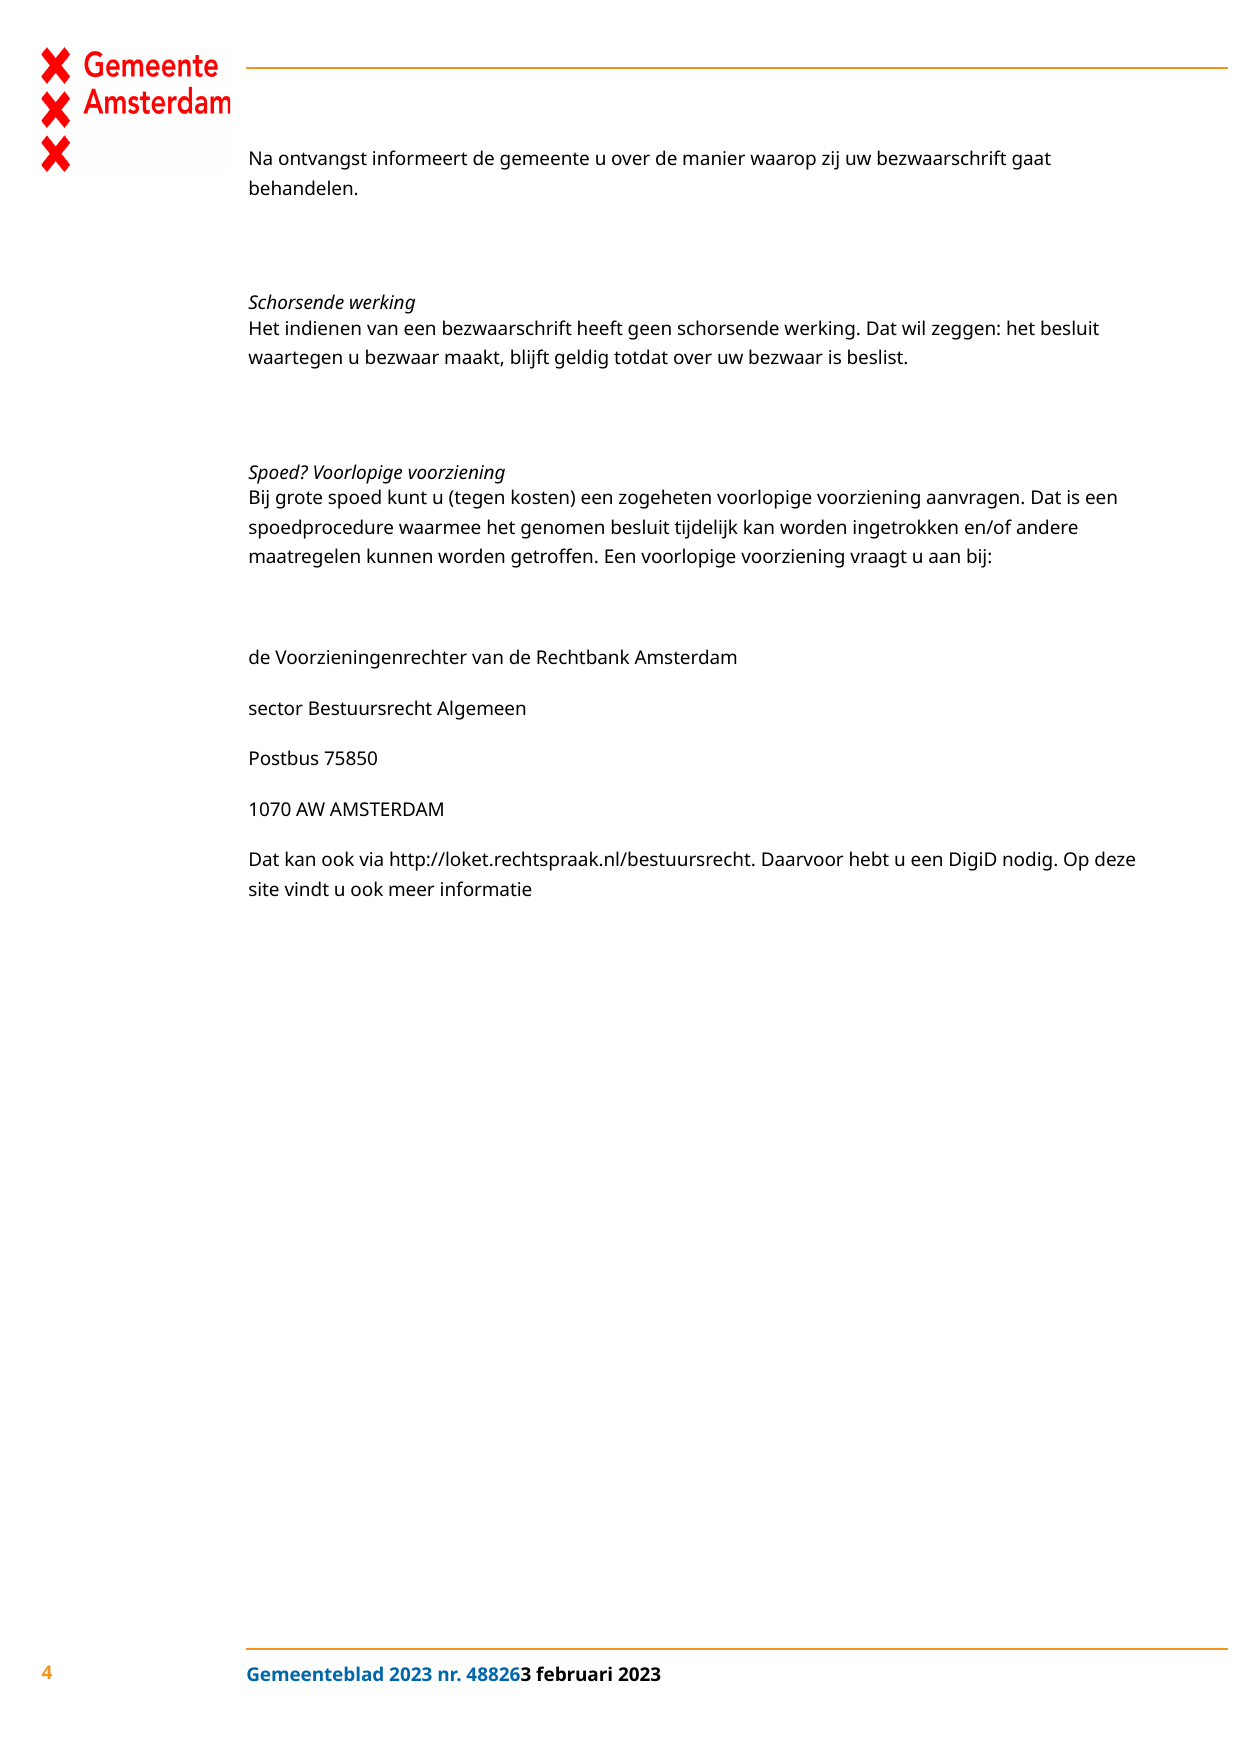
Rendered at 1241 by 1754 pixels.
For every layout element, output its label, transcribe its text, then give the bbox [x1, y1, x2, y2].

text Spoed? Voorlopige voorziening [248, 459, 1152, 484]
text Dat kan ook via http://loket.rechtspraak.nl/bestuursrecht. Daarvoor hebt u een DigiD nodig. Op deze site vindt u ook meer informatie [248, 846, 1152, 902]
text Na ontvangst informeert de gemeente u over de manier waarop zij uw bezwaarschrift gaat behandelen. [248, 145, 1152, 201]
text 1070 AW AMSTERDAM [248, 796, 1152, 822]
text sector Bestuursrecht Algemeen [248, 695, 1152, 721]
text de Voorzieningenrechter van de Rechtbank Amsterdam [248, 644, 1152, 670]
text Schorsende werking [248, 289, 1152, 315]
text Postbus 75850 [248, 745, 1152, 771]
text Het indienen van een bezwaarschrift heeft geen schorsende werking. Dat wil zeggen: het besluit waartegen u bezwaar maakt, blijft geldig totdat over uw bezwaar is beslist. [248, 315, 1152, 370]
text Bij grote spoed kunt u (tegen kosten) een zogeheten voorlopige voorziening aanvragen. Dat is een spoedprocedure waarmee het genomen besluit tijdelijk kan worden ingetrokken en/of andere maatregelen kunnen worden getroffen. Een voorlopige voorziening vraagt u aan bij: [248, 484, 1152, 569]
picture [41, 47, 231, 172]
